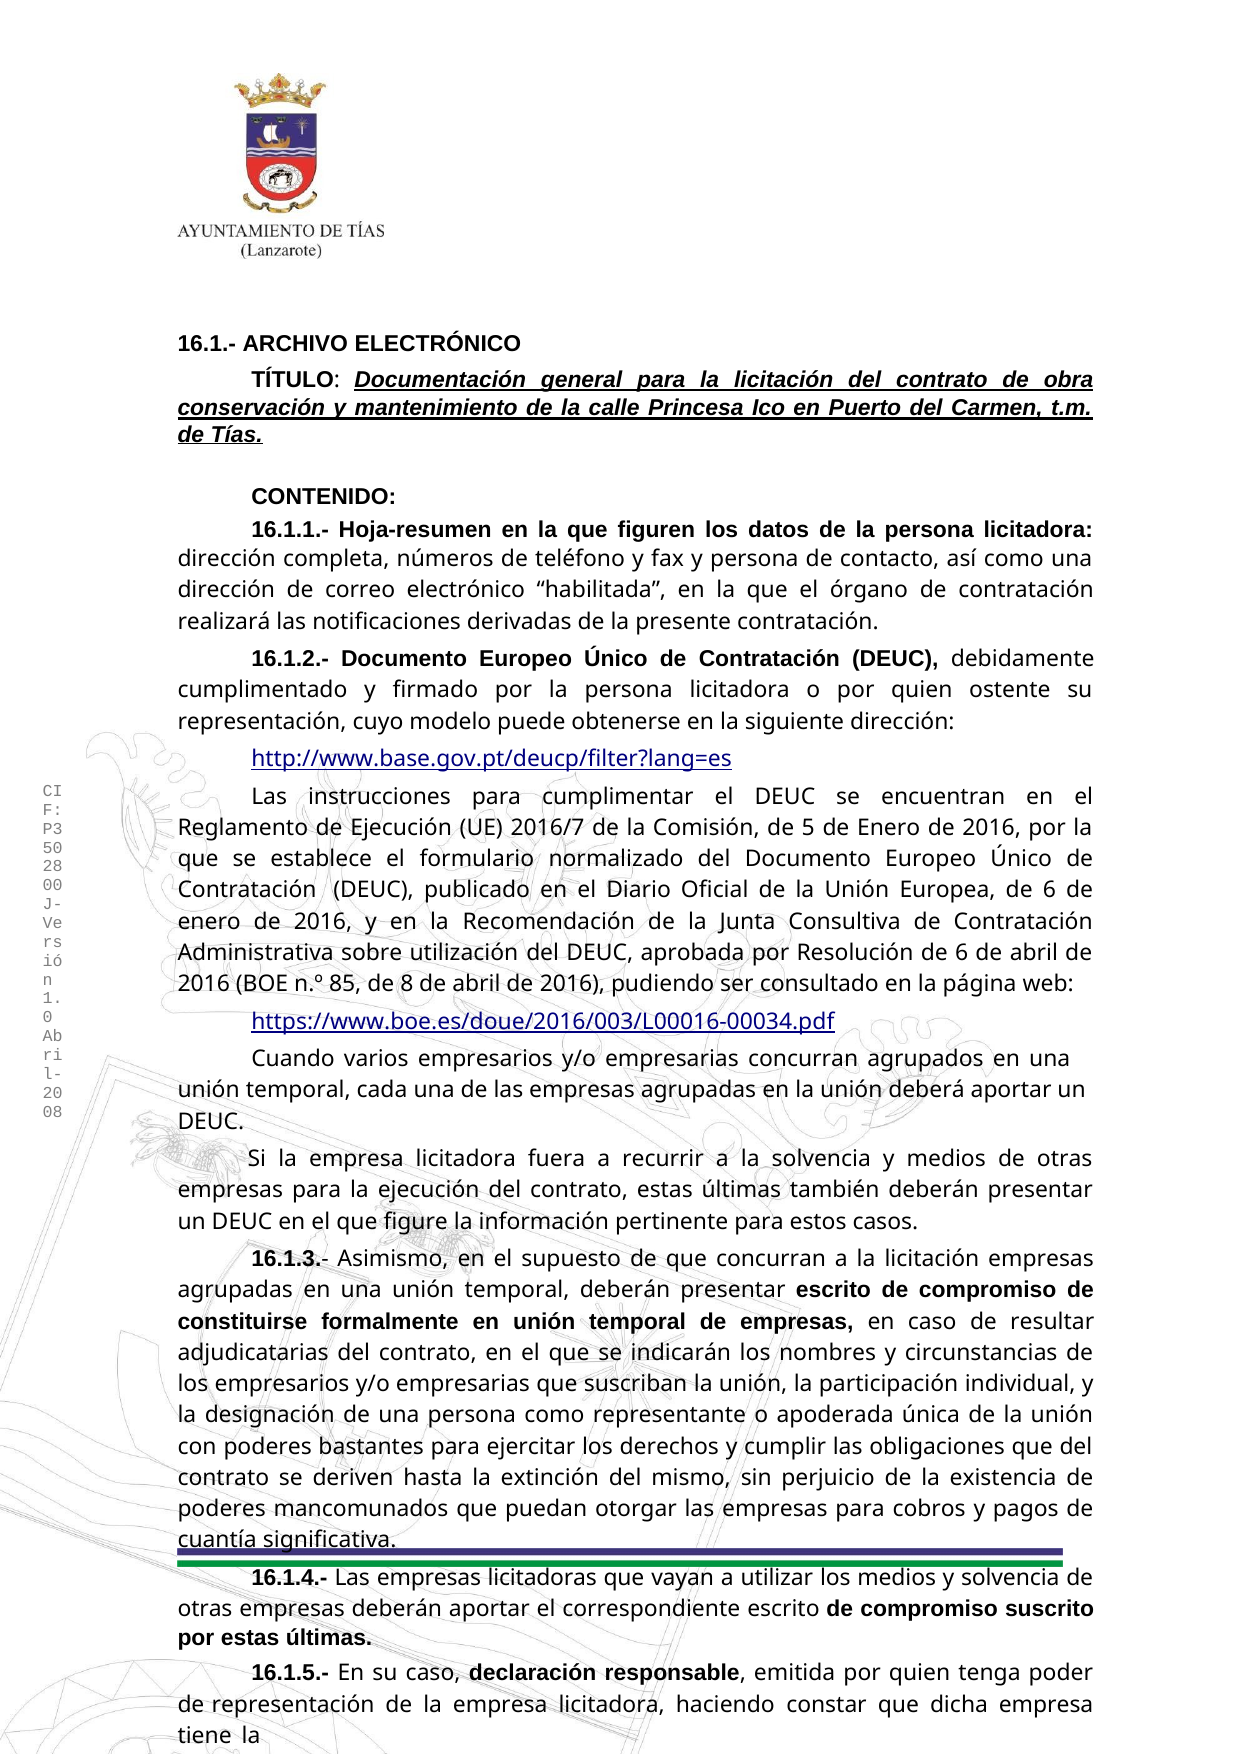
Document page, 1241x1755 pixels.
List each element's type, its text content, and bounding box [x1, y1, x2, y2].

text 16.1.1.- Hoja-resumen en la que figuren los datos de la persona licitadora: dirección completa, números de teléfono y fax y persona de contacto, así como una dirección de correo electrónico “habilitada”, en la que el órgano de contratación realizará las notificaciones derivadas de la presente contratación. [177, 516, 1094, 636]
text 16.1.4.- Las empresas licitadoras que vayan a utilizar los medios y solvencia de otras empresas deberán aportar el correspondiente escrito de compromiso suscrito por estas últimas. [995, 1561, 1094, 1650]
text https://www.boe.es/doue/2016/003/L00016-00034.pdf [995, 1005, 1107, 1036]
text Las instrucciones para cumplimentar el DEUC se encuentran en el Reglamento de Ejecución (UE) 2016/7 de la Comisión, de 5 de Enero de 2016, por la que se establece el formulario normalizado del Documento Europeo Único de Contratación (DEUC), publicado en el Diario Oficial de la Unión Europea, de 6 de enero de 2016, y en la Recomendación de la Junta Consultiva de Contratación Administrativa sobre utilización del DEUC, aprobada por Resolución de 6 de abril de 2016 (BOE n.º 85, de 8 de abril de 2016), pudiendo ser consultado en la página web: [995, 780, 1094, 998]
text Si la empresa licitadora fuera a recurrir a la solvencia y medios de otras empresas para la ejecución del contrato, estas últimas también deberán presentar un DEUC en el que figure la información pertinente para estos casos. [995, 1142, 1094, 1236]
text 16.1.3.- Asimismo, en el supuesto de que concurran a la licitación empresas agrupadas en una unión temporal, deberán presentar escrito de compromiso de constituirse formalmente en unión temporal de empresas, en caso de resultar adjudicatarias del contrato, en el que se indicarán los nombres y circunstancias de los empresarios y/o empresarias que suscriban la unión, la participación individual, y la designación de una persona como representante o apoderada única de la unión con poderes bastantes para ejercitar los derechos y cumplir las obligaciones que del contrato se deriven hasta la extinción del mismo, sin perjuicio de la existencia de poderes mancomunados que puedan otorgar las empresas para cobros y pagos de cuantía significativa. [995, 1242, 1094, 1555]
text http://www.base.gov.pt/deucp/filter?lang=es [995, 742, 1107, 773]
subtitle CONTENIDO: [251, 483, 1107, 509]
text CIF: P3502800J-Versión 1.0 Abril-2008 [42, 783, 63, 1122]
text 16.1.5.- En su caso, declaración responsable, emitida por quien tenga poder de representación de la empresa licitadora, haciendo constar que dicha empresa tiene la [995, 1656, 1094, 1750]
text 16.1.2.- Documento Europeo Único de Contratación (DEUC), debidamente cumplimentado y firmado por la persona licitadora o por quien ostente su representación, cuyo modelo puede obtenerse en la siguiente dirección: [177, 642, 1094, 736]
text Cuando varios empresarios y/o empresarias concurran agrupados en una unión temporal, cada una de las empresas agrupadas en la unión deberá aportar un DEUC. [995, 1042, 1107, 1136]
